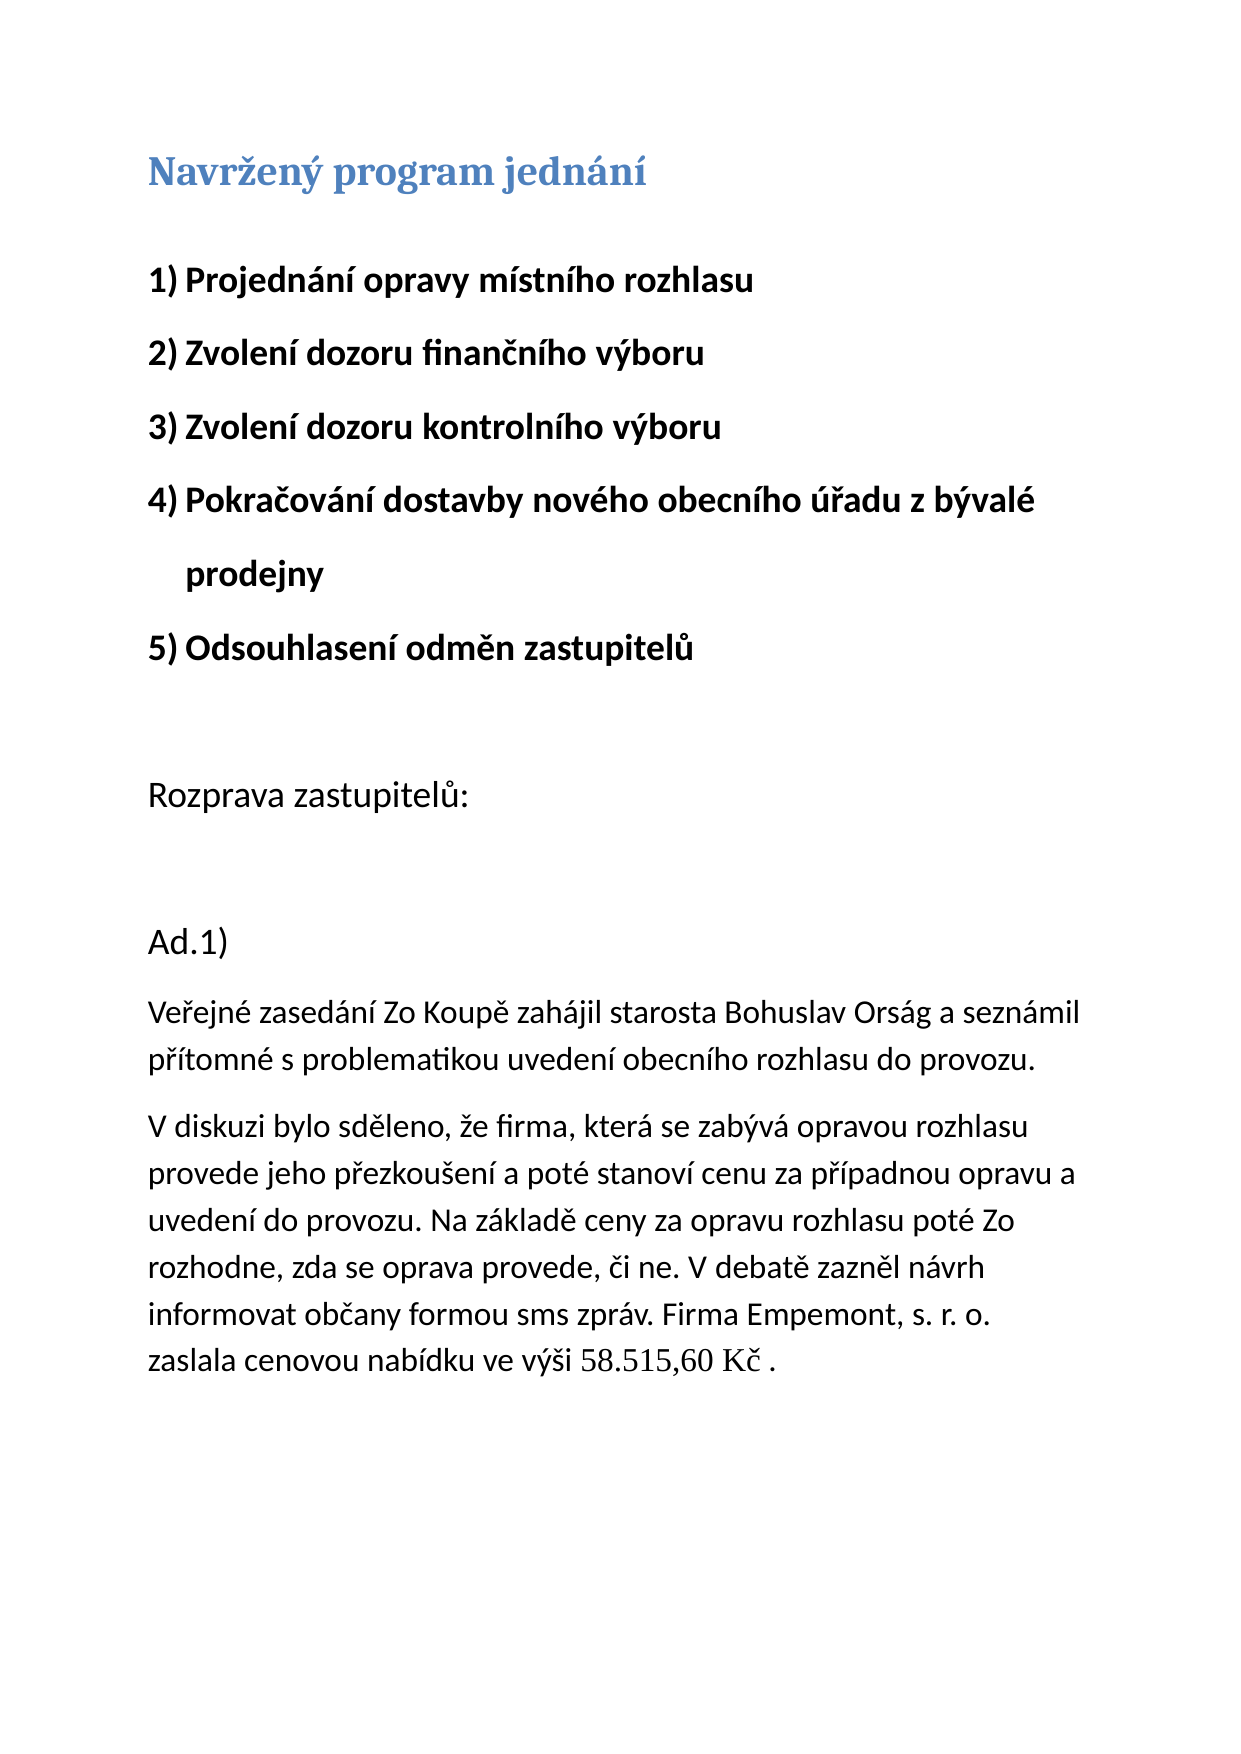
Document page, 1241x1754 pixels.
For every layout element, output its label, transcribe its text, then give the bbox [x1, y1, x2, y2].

text prodejny [185, 550, 1093, 596]
list Zvolení dozoru finančního výboru [148, 329, 1093, 375]
text Ad.1) [148, 918, 1093, 963]
text V diskuzi bylo sděleno, že firma, která se zabývá opravou rozhlasu provede jeho přezkoušení a poté stanoví cenu za případnou opravu a uvedení do provozu. Na základě ceny za opravu rozhlasu poté Zo rozhodne, zda se oprava provede, či ne. V debatě zazněl návrh informovat občany formou sms zpráv. Firma Empemont, s. r. o. zaslala cenovou nabídku ve výši 58.515,60 Kč . [148, 1106, 1093, 1380]
text Rozprava zastupitelů: [148, 771, 1093, 816]
subtitle Navržený program jednání [148, 148, 1093, 196]
list Pokračování dostavby nového obecního úřadu z bývalé [148, 476, 1093, 522]
text Veřejné zasedání Zo Koupě zahájil starosta Bohuslav Orság a seznámil přítomné s problematikou uvedení obecního rozhlasu do provozu. [148, 991, 1093, 1079]
list Odsouhlasení odměn zastupitelů [148, 623, 1093, 669]
list Projednání opravy místního rozhlasu [148, 256, 1093, 302]
list Zvolení dozoru kontrolního výboru [148, 403, 1093, 449]
